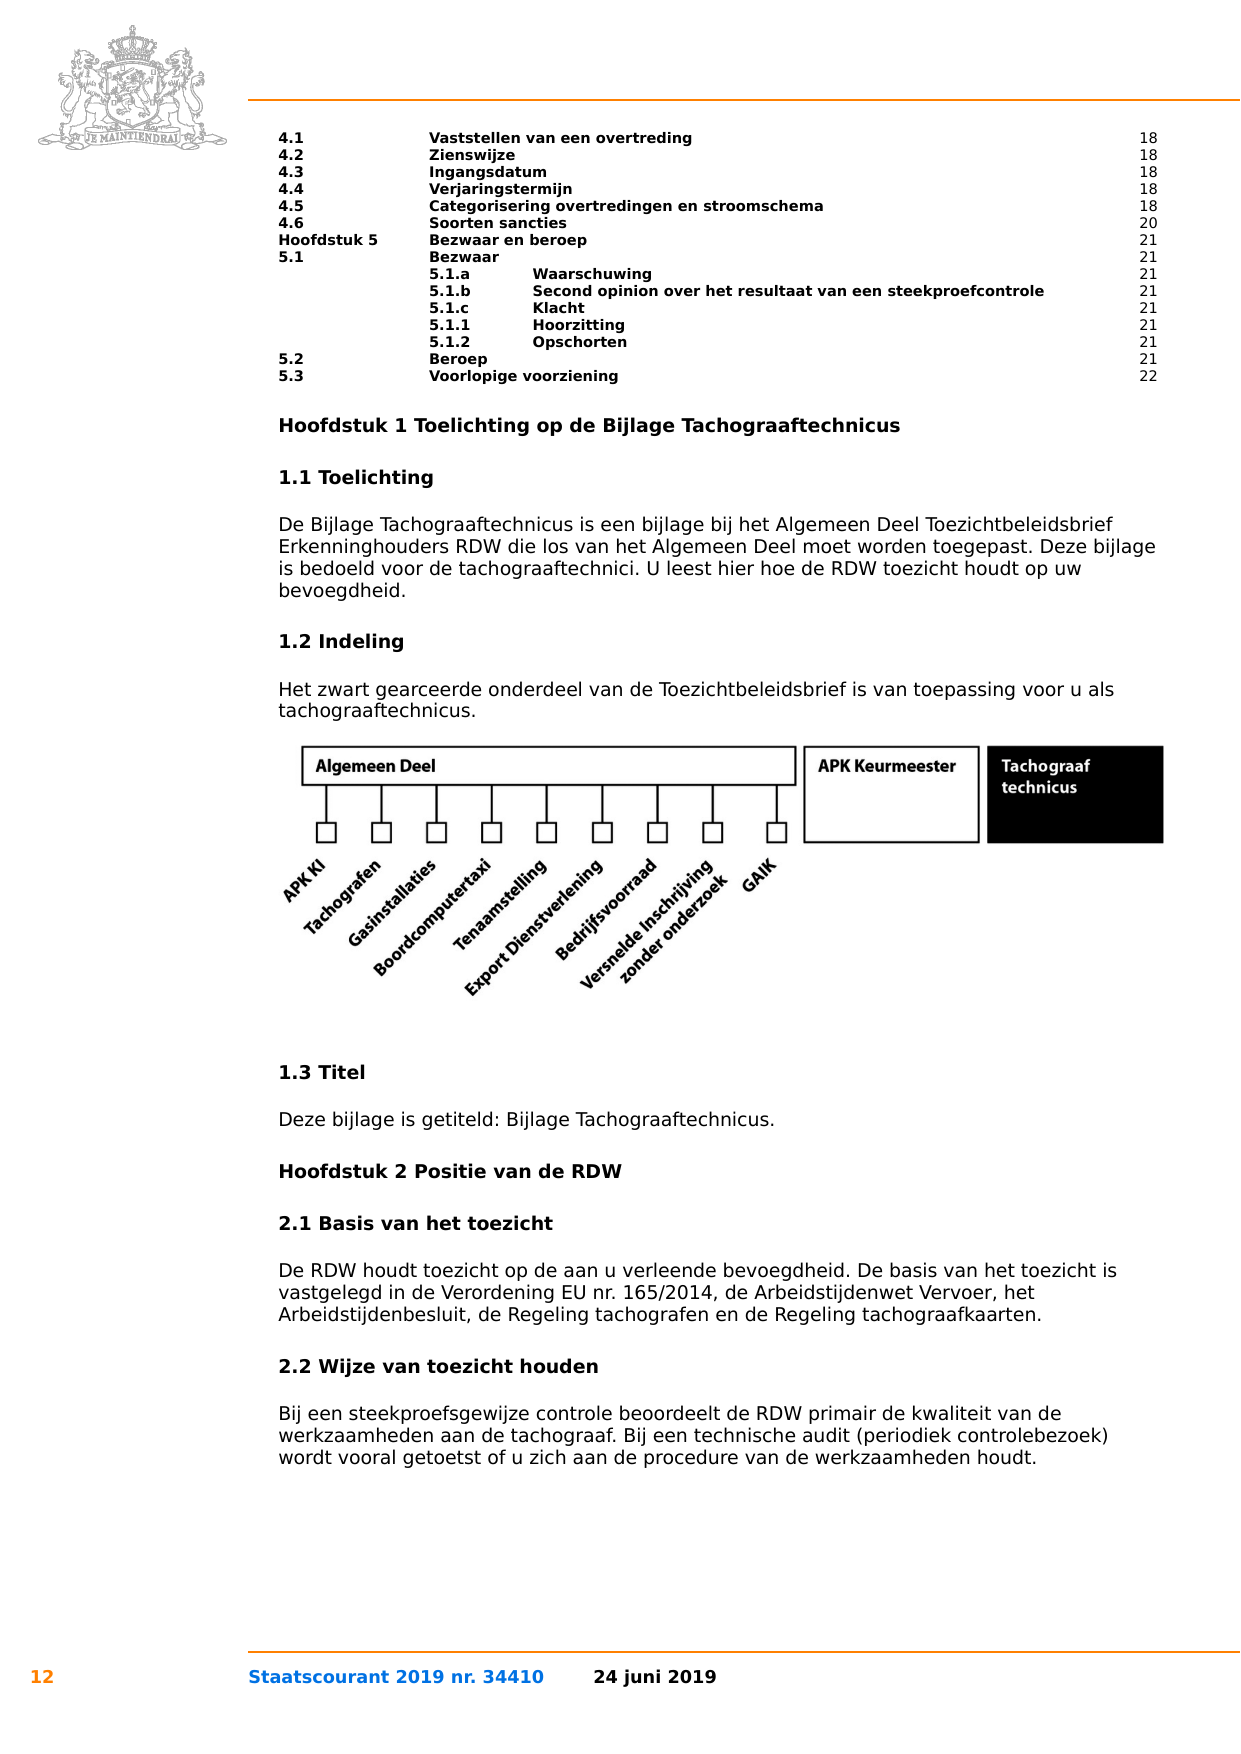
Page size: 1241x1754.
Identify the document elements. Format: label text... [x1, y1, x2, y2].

table_cell 5.1.1 [423, 317, 526, 334]
table_cell 18 [1068, 198, 1163, 215]
text Bij een steekproefsgewijze controle beoordeelt de RDW primair de kwaliteit van de werkzaamheden aan de tachograaf. Bij een technische audit (periodiek controlebezoek) wordt vooral getoetst of u zich aan de procedure van de werkzaamheden houdt. [278, 1403, 1163, 1469]
table_cell 4.4 [278, 181, 423, 198]
subtitle 1.3 Titel [278, 1062, 1163, 1084]
table_cell Voorlopige voorziening [423, 368, 1067, 384]
picture [278, 744, 1164, 1010]
table_cell [278, 300, 423, 317]
table_cell 21 [1068, 232, 1163, 249]
table_cell Hoorzitting [526, 317, 1067, 334]
table_cell 21 [1068, 283, 1163, 300]
subtitle 1.2 Indeling [278, 631, 1163, 653]
table_cell 21 [1068, 334, 1163, 351]
table_cell 5.3 [278, 368, 423, 384]
table_cell Verjaringstermijn [423, 181, 1067, 198]
table_cell [278, 283, 423, 300]
text Het zwart gearceerde onderdeel van de Toezichtbeleidsbrief is van toepassing voor u als tachograaftechnicus. [278, 678, 1163, 722]
table_cell 20 [1068, 215, 1163, 232]
table_cell 5.1.b [423, 283, 526, 300]
table_cell Categorisering overtredingen en stroomschema [423, 198, 1067, 215]
table_cell Zienswijze [423, 147, 1067, 164]
table_cell Beroep [423, 351, 1067, 368]
table_cell 4.1 [278, 130, 423, 147]
text Deze bijlage is getiteld: Bijlage Tachograaftechnicus. [278, 1109, 1163, 1131]
table_cell 5.1.a [423, 266, 526, 283]
table_cell 5.1.c [423, 300, 526, 317]
table_cell 21 [1068, 317, 1163, 334]
table_cell 5.2 [278, 351, 423, 368]
text De RDW houdt toezicht op de aan u verleende bevoegdheid. De basis van het toezicht is vastgelegd in de Verordening EU nr. 165/2014, de Arbeidstijdenwet Vervoer, het Arbeidstijdenbesluit, de Regeling tachografen en de Regeling tachograafkaarten. [278, 1260, 1163, 1326]
table_cell 4.6 [278, 215, 423, 232]
table_cell Soorten sancties [423, 215, 1067, 232]
table_cell 18 [1068, 147, 1163, 164]
table_cell Klacht [526, 300, 1067, 317]
subtitle Hoofdstuk 2 Positie van de RDW [278, 1161, 1163, 1183]
table_cell Opschorten [526, 334, 1067, 351]
table_cell 4.5 [278, 198, 423, 215]
table_cell 18 [1068, 130, 1163, 147]
subtitle 2.1 Basis van het toezicht [278, 1213, 1163, 1235]
table_cell 21 [1068, 351, 1163, 368]
table_cell Bezwaar [423, 249, 1067, 266]
subtitle 1.1 Toelichting [278, 467, 1163, 488]
subtitle Hoofdstuk 1 Toelichting op de Bijlage Tachograaftechnicus [278, 414, 1163, 437]
table_cell 18 [1068, 181, 1163, 198]
table_cell [278, 317, 423, 334]
table_cell 5.1 [278, 249, 423, 266]
text De Bijlage Tachograaftechnicus is een bijlage bij het Algemeen Deel Toezichtbeleidsbrief Erkenninghouders RDW die los van het Algemeen Deel moet worden toegepast. Deze bijlage is bedoeld voor de tachograaftechnici. U leest hier hoe de RDW toezicht houdt op uw bevoegdheid. [278, 513, 1163, 601]
table_cell Vaststellen van een overtreding [423, 130, 1067, 147]
subtitle 2.2 Wijze van toezicht houden [278, 1356, 1163, 1378]
table_cell 5.1.2 [423, 334, 526, 351]
table_cell 21 [1068, 300, 1163, 317]
table_cell [278, 266, 423, 283]
table_cell 18 [1068, 164, 1163, 181]
picture [38, 25, 227, 150]
table_cell 4.2 [278, 147, 423, 164]
table_cell [278, 334, 423, 351]
table_cell Bezwaar en beroep [423, 232, 1067, 249]
table_cell Ingangsdatum [423, 164, 1067, 181]
table_cell Waarschuwing [526, 266, 1067, 283]
table_cell Hoofdstuk 5 [278, 232, 423, 249]
table_cell 21 [1068, 249, 1163, 266]
table_cell 22 [1068, 368, 1163, 384]
table_cell 4.3 [278, 164, 423, 181]
table_cell Second opinion over het resultaat van een steekproefcontrole [526, 283, 1067, 300]
table_cell 21 [1068, 266, 1163, 283]
